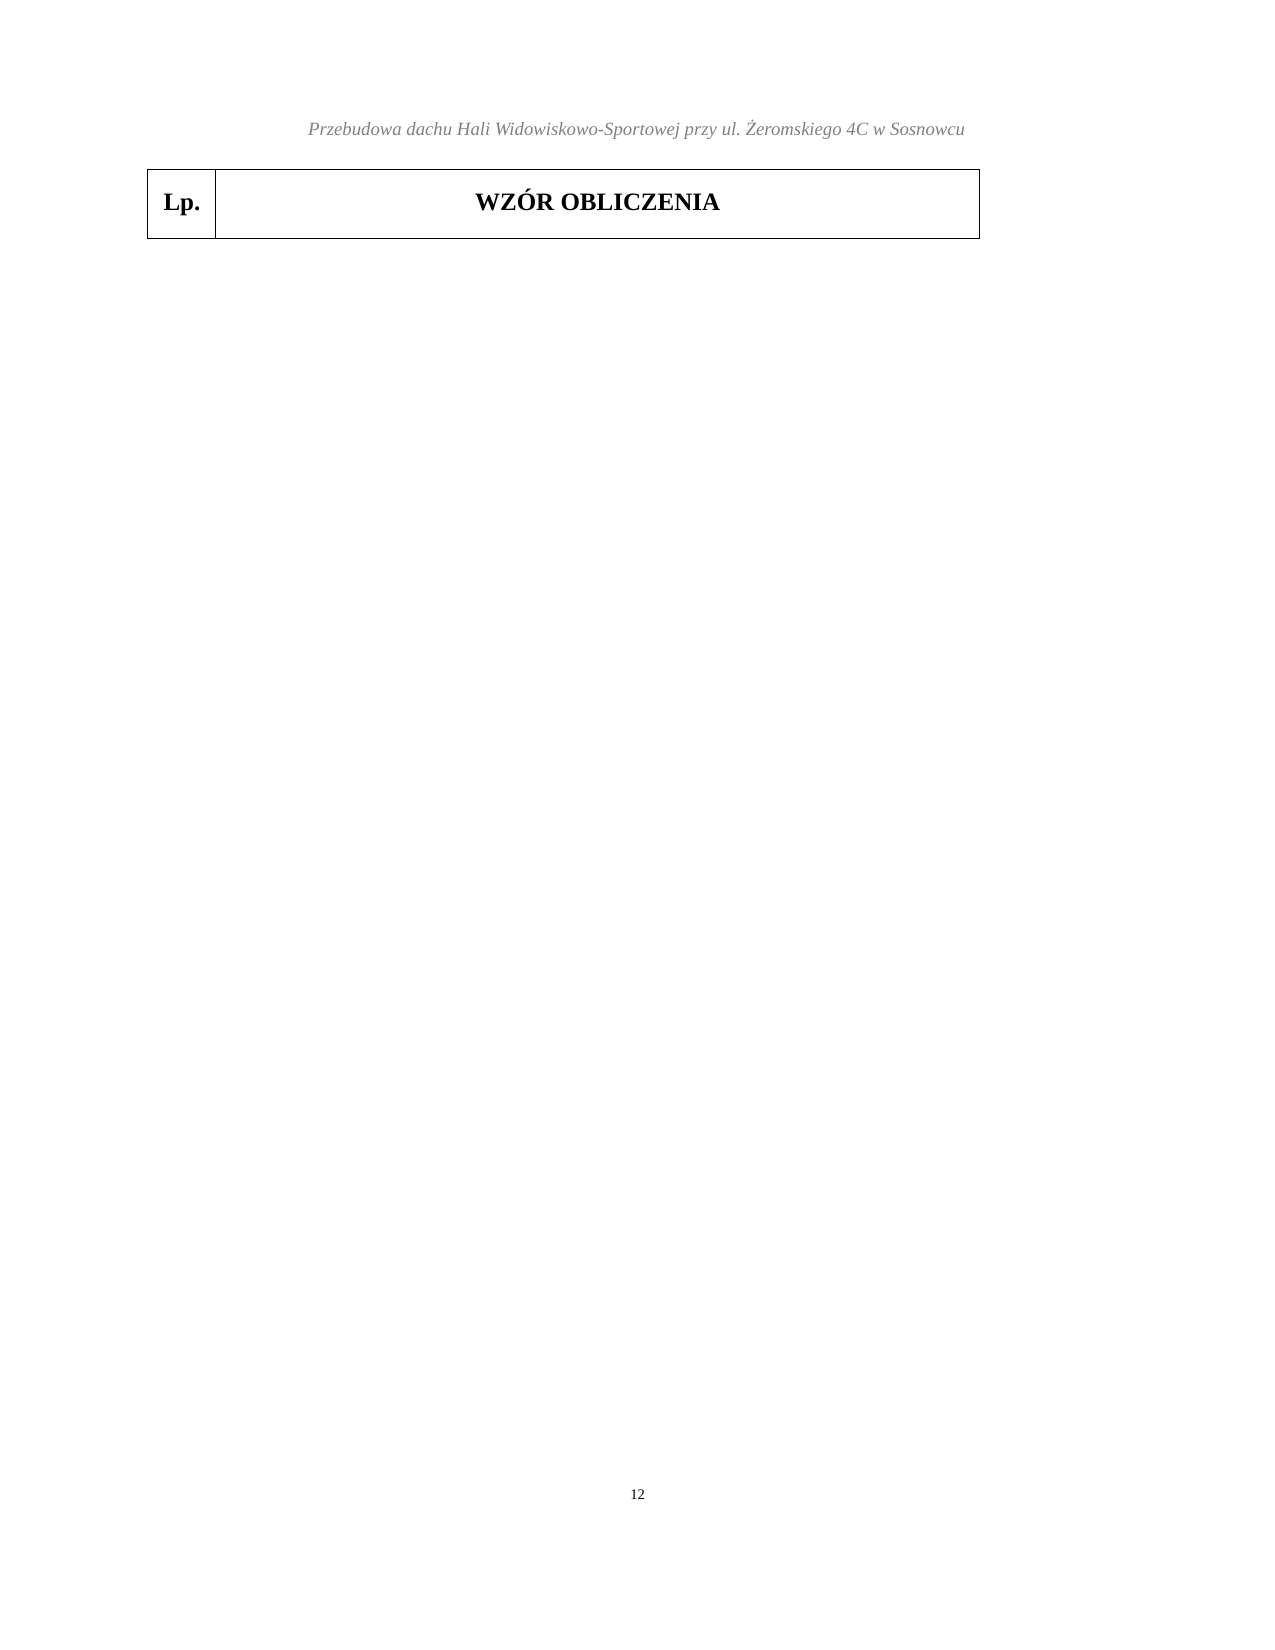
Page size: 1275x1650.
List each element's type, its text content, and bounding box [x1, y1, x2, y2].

table_header Lp. [148, 170, 215, 238]
table_header WZÓR OBLICZENIA [216, 170, 979, 238]
